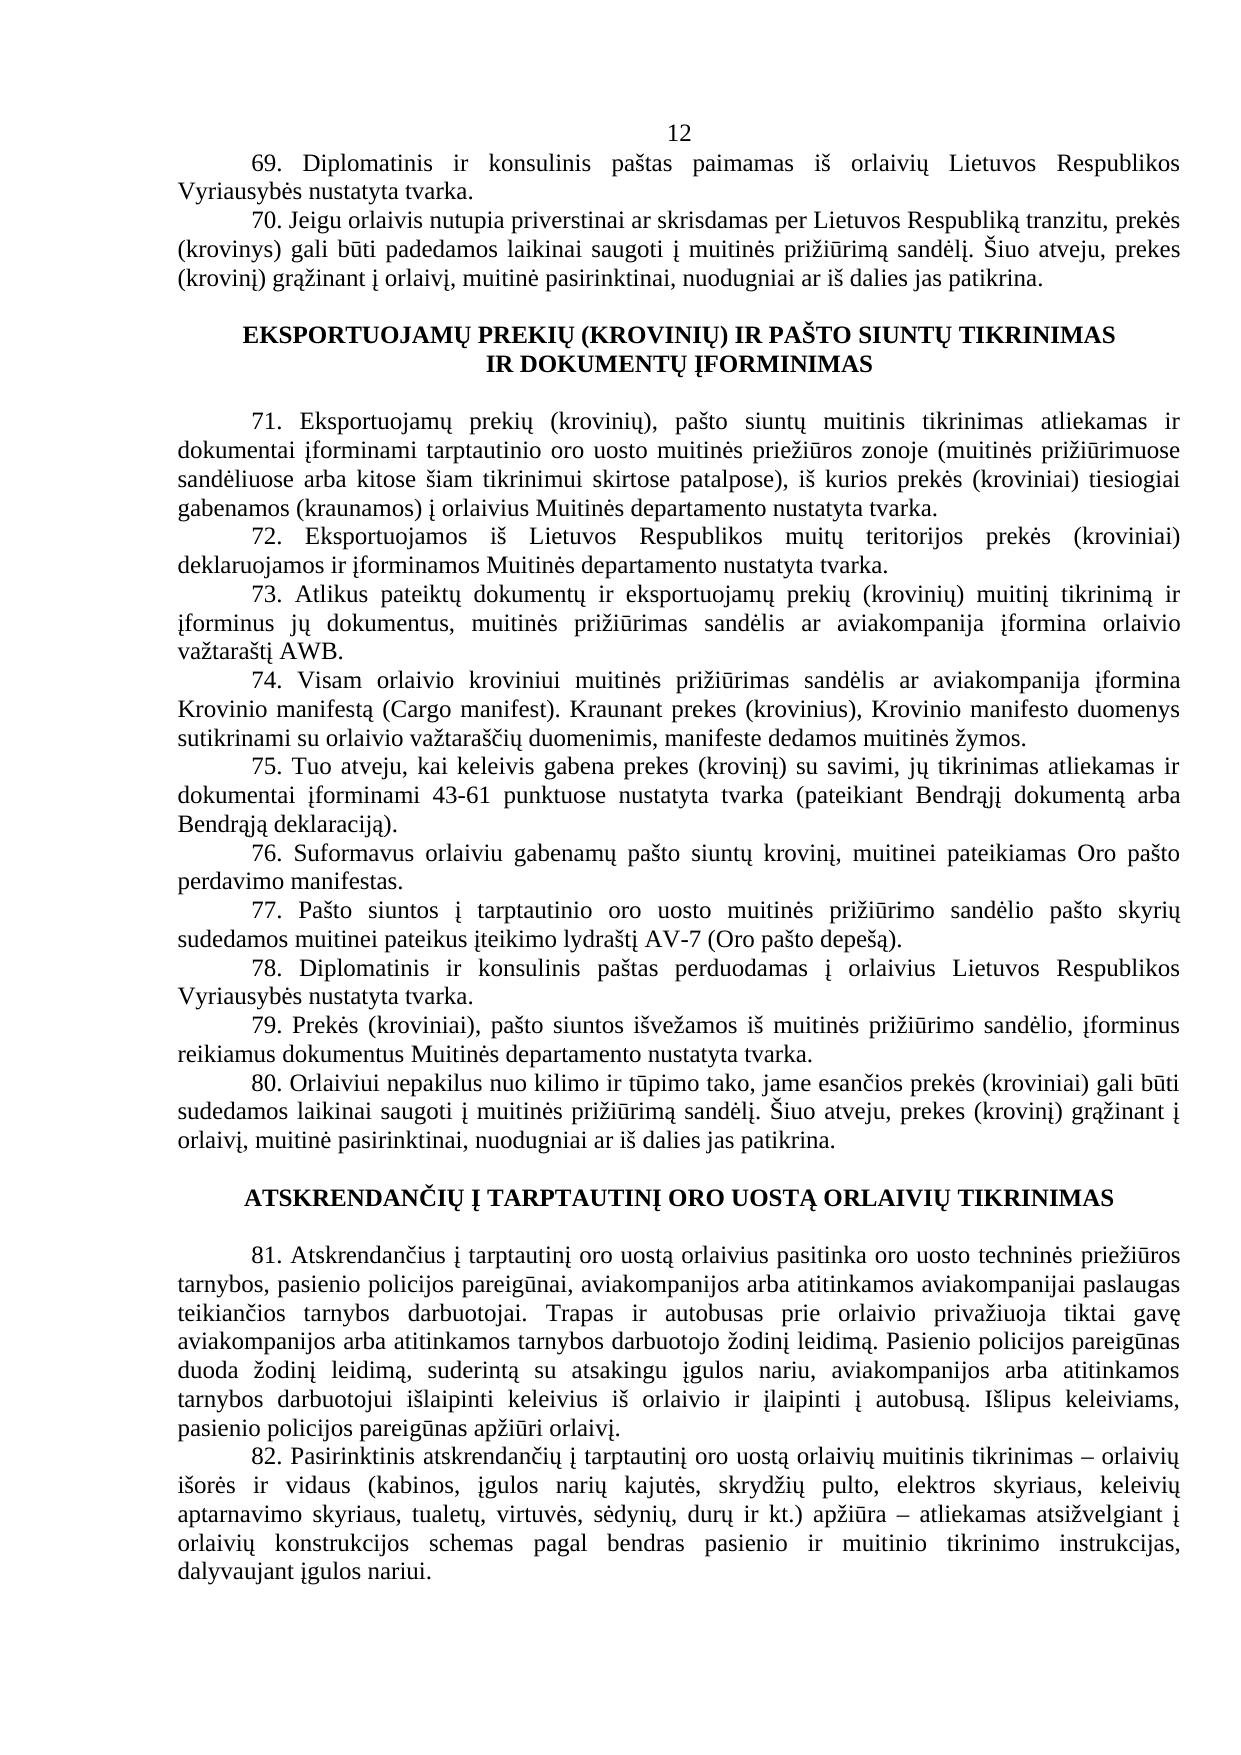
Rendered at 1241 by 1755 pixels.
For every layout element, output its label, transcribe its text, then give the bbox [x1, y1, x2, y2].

text 73. Atlikus pateiktų dokumentų ir eksportuojamų prekių (krovinių) muitinį tikrinimą ir įforminus jų dokumentus, muitinės prižiūrimas sandėlis ar aviakompanija įformina orlaivio važtaraštį AWB. [177, 579, 1181, 665]
text 76. Suformavus orlaiviu gabenamų pašto siuntų krovinį, muitinei pateikiamas Oro pašto perdavimo manifestas. [177, 838, 1181, 895]
text 82. Pasirinktinis atskrendančių į tarptautinį oro uostą orlaivių muitinis tikrinimas – orlaivių išorės ir vidaus (kabinos, įgulos narių kajutės, skrydžių pulto, elektros skyriaus, keleivių aptarnavimo skyriaus, tualetų, virtuvės, sėdynių, durų ir kt.) apžiūra – atliekamas atsižvelgiant į orlaivių konstrukcijos schemas pagal bendras pasienio ir muitinio tikrinimo instrukcijas, dalyvaujant įgulos nariui. [177, 1441, 1181, 1585]
text 71. Eksportuojamų prekių (krovinių), pašto siuntų muitinis tikrinimas atliekamas ir dokumentai įforminami tarptautinio oro uosto muitinės priežiūros zonoje (muitinės prižiūrimuose sandėliuose arba kitose šiam tikrinimui skirtose patalpose), iš kurios prekės (kroviniai) tiesiogiai gabenamos (kraunamos) į orlaivius Muitinės departamento nustatyta tvarka. [177, 406, 1181, 521]
text 72. Eksportuojamos iš Lietuvos Respublikos muitų teritorijos prekės (kroviniai) deklaruojamos ir įforminamos Muitinės departamento nustatyta tvarka. [177, 521, 1181, 579]
text 78. Diplomatinis ir konsulinis paštas perduodamas į orlaivius Lietuvos Respublikos Vyriausybės nustatyta tvarka. [177, 953, 1181, 1010]
text 80. Orlaiviui nepakilus nuo kilimo ir tūpimo tako, jame esančios prekės (kroviniai) gali būti sudedamos laikinai saugoti į muitinės prižiūrimą sandėlį. Šiuo atveju, prekes (krovinį) grąžinant į orlaivį, muitinė pasirinktinai, nuodugniai ar iš dalies jas patikrina. [177, 1068, 1181, 1154]
text 75. Tuo atveju, kai keleivis gabena prekes (krovinį) su savimi, jų tikrinimas atliekamas ir dokumentai įforminami 43-61 punktuose nustatyta tvarka (pateikiant Bendrąjį dokumentą arba Bendrąją deklaraciją). [177, 751, 1181, 838]
text ir dokumentų įforminimas [177, 349, 1181, 378]
text 69. Diplomatinis ir konsulinis paštas paimamas iš orlaivių Lietuvos Respublikos Vyriausybės nustatyta tvarka. [177, 148, 1181, 205]
text 74. Visam orlaivio kroviniui muitinės prižiūrimas sandėlis ar aviakompanija įformina Krovinio manifestą (Cargo manifest). Kraunant prekes (krovinius), Krovinio manifesto duomenys sutikrinami su orlaivio važtaraščių duomenimis, manifeste dedamos muitinės žymos. [177, 665, 1181, 751]
text 70. Jeigu orlaivis nutupia priverstinai ar skrisdamas per Lietuvos Respubliką tranzitu, prekės (krovinys) gali būti padedamos laikinai saugoti į muitinės prižiūrimą sandėlį. Šiuo atveju, prekes (krovinį) grąžinant į orlaivį, muitinė pasirinktinai, nuodugniai ar iš dalies jas patikrina. [177, 205, 1181, 291]
text 77. Pašto siuntos į tarptautinio oro uosto muitinės prižiūrimo sandėlio pašto skyrių sudedamos muitinei pateikus įteikimo lydraštį AV-7 (Oro pašto depešą). [177, 895, 1181, 953]
text Atskrendančių į tarptautinį oro uostą orlaivių tikrinimas [177, 1183, 1181, 1211]
text Eksportuojamų prekių (krovinių) ir pašto siuntų tikrinimas [177, 320, 1181, 349]
text 81. Atskrendančius į tarptautinį oro uostą orlaivius pasitinka oro uosto techninės priežiūros tarnybos, pasienio policijos pareigūnai, aviakompanijos arba atitinkamos aviakompanijai paslaugas teikiančios tarnybos darbuotojai. Trapas ir autobusas prie orlaivio privažiuoja tiktai gavę aviakompanijos arba atitinkamos tarnybos darbuotojo žodinį leidimą. Pasienio policijos pareigūnas duoda žodinį leidimą, suderintą su atsakingu įgulos nariu, aviakompanijos arba atitinkamos tarnybos darbuotojui išlaipinti keleivius iš orlaivio ir įlaipinti į autobusą. Išlipus keleiviams, pasienio policijos pareigūnas apžiūri orlaivį. [177, 1240, 1181, 1441]
text 79. Prekės (kroviniai), pašto siuntos išvežamos iš muitinės prižiūrimo sandėlio, įforminus reikiamus dokumentus Muitinės departamento nustatyta tvarka. [177, 1010, 1181, 1068]
